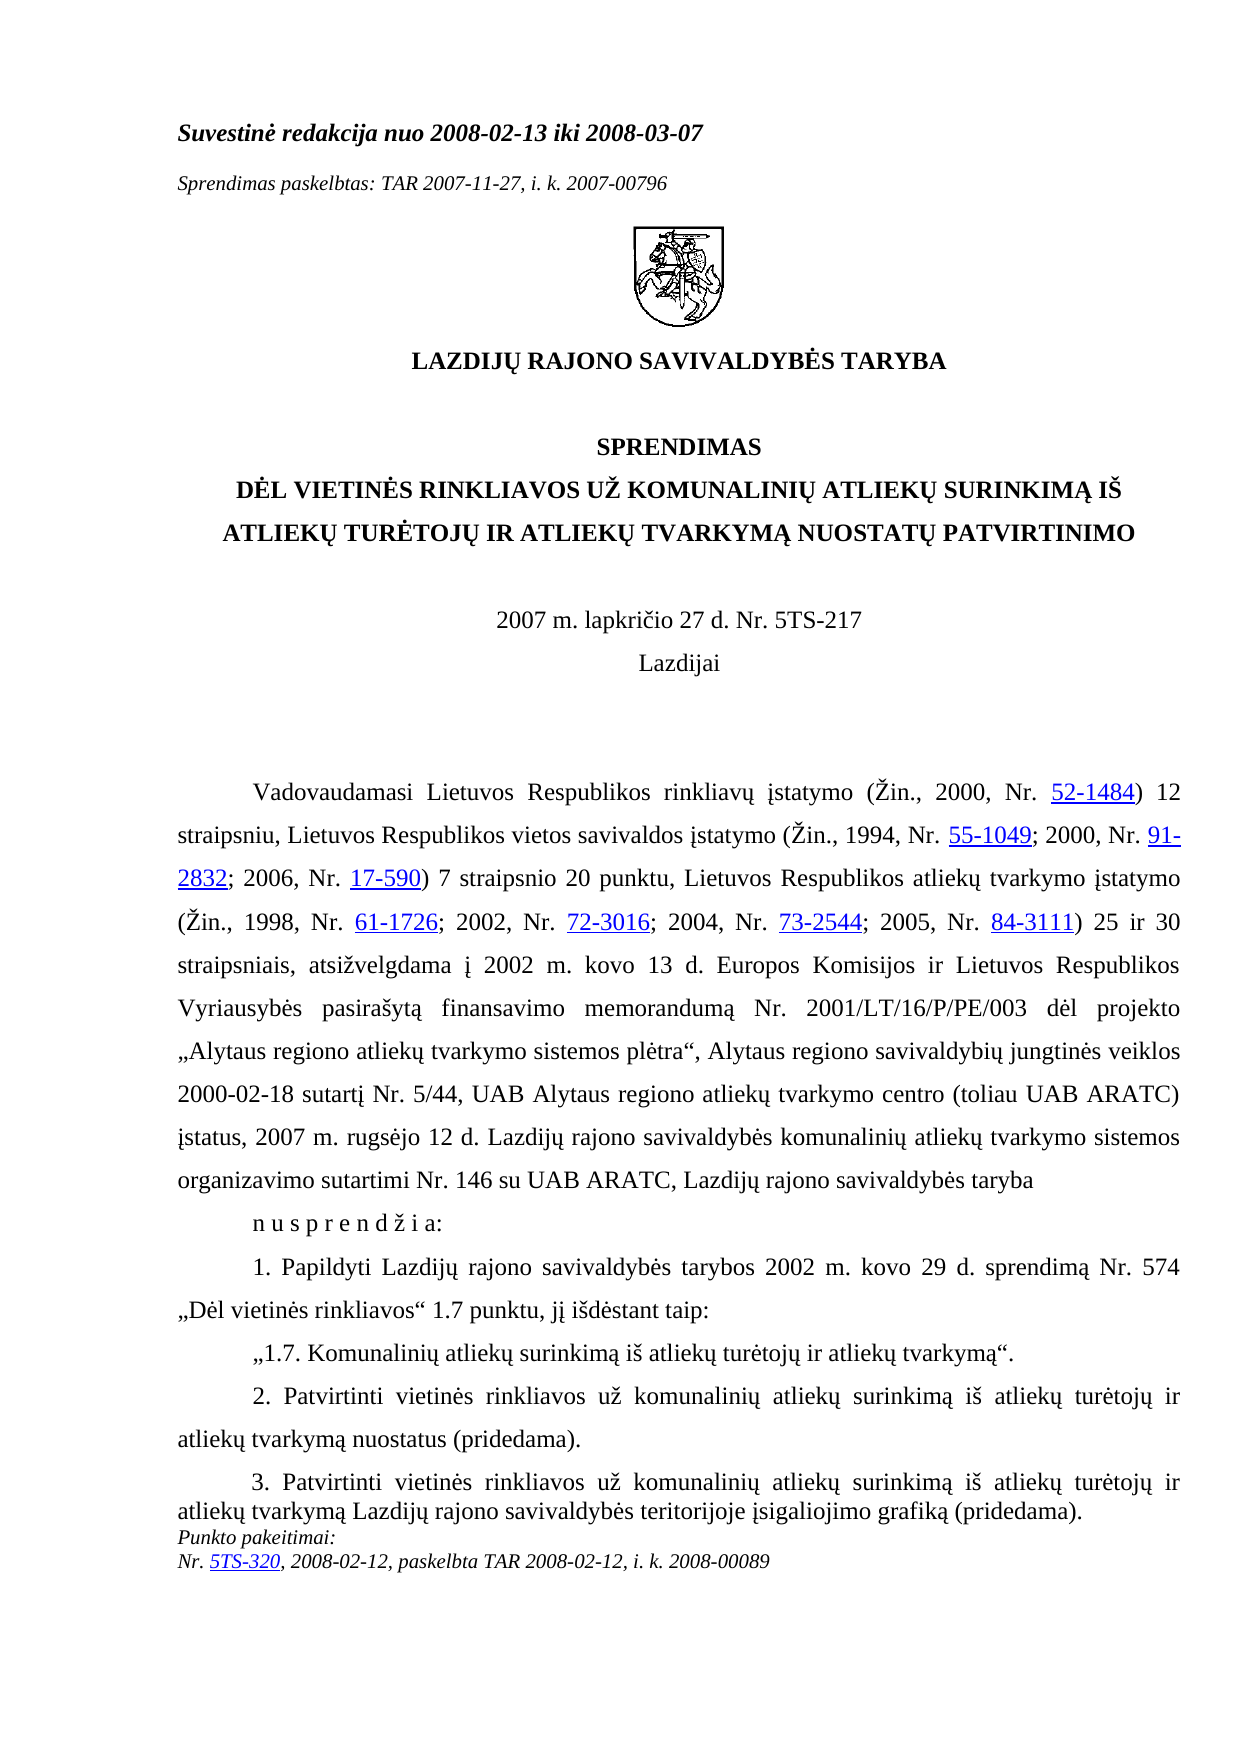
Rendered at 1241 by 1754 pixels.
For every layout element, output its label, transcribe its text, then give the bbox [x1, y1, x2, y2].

text Lazdijai [177, 648, 1181, 677]
text Suvestinė redakcija nuo 2008-02-13 iki 2008-03-07 [177, 118, 1181, 147]
text 2. Patvirtinti vietinės rinkliavos už komunalinių atliekų surinkimą iš atliekų turėtojų ir atliekų tvarkymą nuostatus (pridedama). [177, 1381, 1181, 1453]
text 2007 m. lapkričio 27 d. Nr. 5TS-217 [177, 605, 1181, 633]
text Vadovaudamasi Lietuvos Respublikos rinkliavų įstatymo (Žin., 2000, Nr. 52-1484) 12 straipsniu, Lietuvos Respublikos vietos savivaldos įstatymo (Žin., 1994, Nr. 55-1049; 2000, Nr. 91-2832; 2006, Nr. 17-590) 7 straipsnio 20 punktu, Lietuvos Respublikos atliekų tvarkymo įstatymo (Žin., 1998, Nr. 61-1726; 2002, Nr. 72-3016; 2004, Nr. 73-2544; 2005, Nr. 84-3111) 25 ir 30 straipsniais, atsižvelgdama į 2002 m. kovo 13 d. Europos Komisijos ir Lietuvos Respublikos Vyriausybės pasirašytą finansavimo memorandumą Nr. 2001/LT/16/P/PE/003 dėl projekto „Alytaus regiono atliekų tvarkymo sistemos plėtra“, Alytaus regiono savivaldybių jungtinės veiklos 2000-02-18 sutartį Nr. 5/44, UAB Alytaus regiono atliekų tvarkymo centro (toliau UAB ARATC) įstatus, 2007 m. rugsėjo 12 d. Lazdijų rajono savivaldybės komunalinių atliekų tvarkymo sistemos organizavimo sutartimi Nr. 146 su UAB ARATC, Lazdijų rajono savivaldybės taryba [177, 777, 1181, 1194]
text 3. Patvirtinti vietinės rinkliavos už komunalinių atliekų surinkimą iš atliekų turėtojų ir atliekų tvarkymą Lazdijų rajono savivaldybės teritorijoje įsigaliojimo grafiką (pridedama). [177, 1467, 1181, 1525]
text SPRENDIMAS [177, 432, 1181, 461]
text Punkto pakeitimai: [177, 1525, 1181, 1549]
text DĖL VIETINĖS RINKLIAVOS UŽ KOMUNALINIŲ ATLIEKŲ SURINKIMĄ IŠ ATLIEKŲ TURĖTOJŲ IR ATLIEKŲ TVARKYMĄ NUOSTATŲ PATVIRTINIMO [177, 475, 1181, 547]
text n u s p r e n d ž i a: [177, 1208, 1181, 1237]
text Sprendimas paskelbtas: TAR 2007-11-27, i. k. 2007-00796 [177, 171, 1181, 195]
text „1.7. Komunalinių atliekų surinkimą iš atliekų turėtojų ir atliekų tvarkymą“. [177, 1338, 1181, 1367]
text Nr. 5TS-320, 2008-02-12, paskelbta TAR 2008-02-12, i. k. 2008-00089 [177, 1549, 1181, 1573]
text LAZDIJŲ RAJONO SAVIVALDYBĖS TARYBA [177, 346, 1181, 375]
text 1. Papildyti Lazdijų rajono savivaldybės tarybos 2002 m. kovo 29 d. sprendimą Nr. 574 „Dėl vietinės rinkliavos“ 1.7 punktu, jį išdėstant taip: [177, 1252, 1181, 1323]
